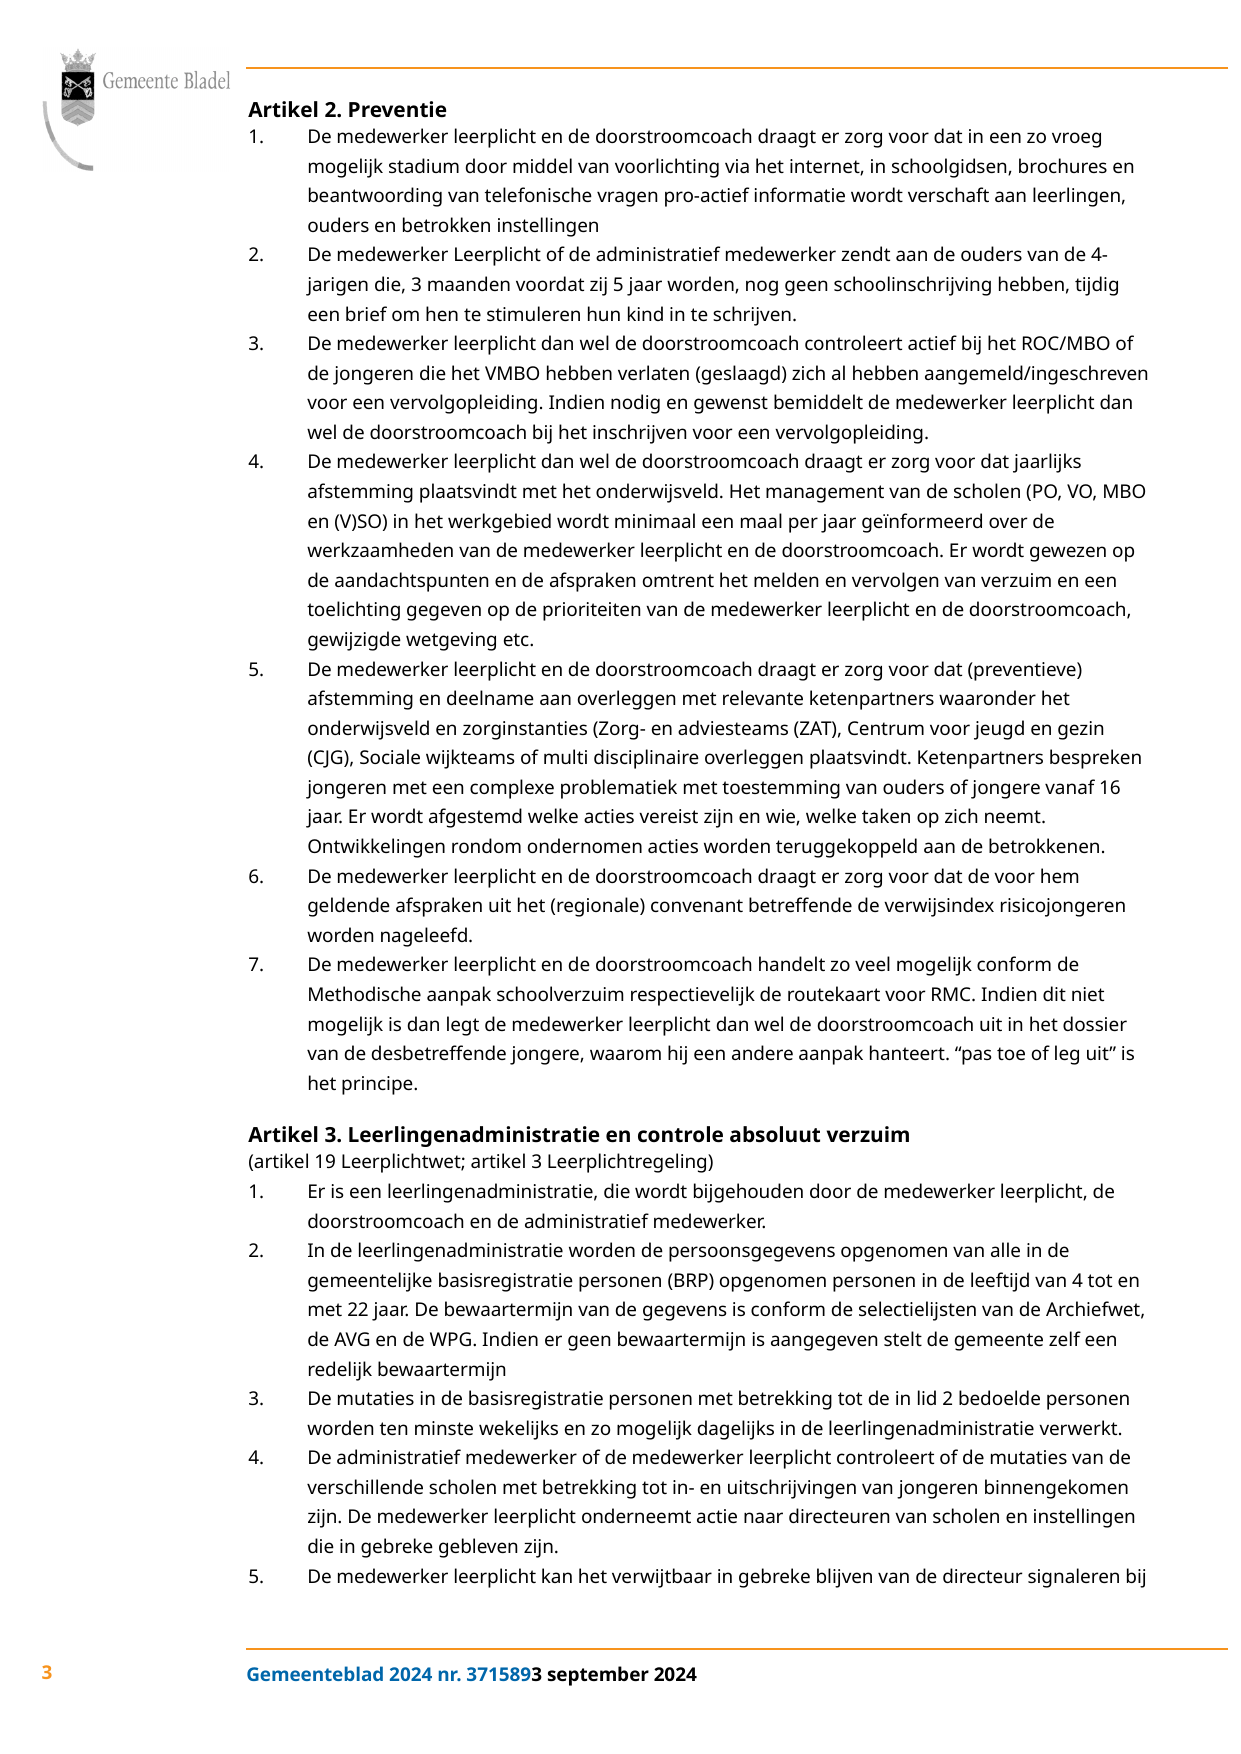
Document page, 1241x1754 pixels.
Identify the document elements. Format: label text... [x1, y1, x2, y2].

list De medewerker leerplicht dan wel de doorstroomcoach controleert actief bij het ROC/MBO of de jongeren die het VMBO hebben verlaten (geslaagd) zich al hebben aangemeld/ingeschreven voor een vervolgopleiding. Indien nodig en gewenst bemiddelt de medewerker leerplicht dan wel de doorstroomcoach bij het inschrijven voor een vervolgopleiding. [248, 330, 1152, 445]
text Artikel 2. Preventie [248, 95, 1152, 123]
list De medewerker leerplicht en de doorstroomcoach handelt zo veel mogelijk conform de Methodische aanpak schoolverzuim respectievelijk de routekaart voor RMC. Indien dit niet mogelijk is dan legt de medewerker leerplicht dan wel de doorstroomcoach uit in het dossier van de desbetreffende jongere, waarom hij een andere aanpak hanteert. “pas toe of leg uit” is het principe. [248, 952, 1152, 1096]
list Er is een leerlingenadministratie, die wordt bijgehouden door de medewerker leerplicht, de doorstroomcoach en de administratief medewerker. [248, 1178, 1152, 1234]
list De medewerker leerplicht en de doorstroomcoach draagt er zorg voor dat de voor hem geldende afspraken uit het (regionale) convenant betreffende de verwijsindex risicojongeren worden nageleefd. [248, 863, 1152, 948]
list De medewerker leerplicht en de doorstroomcoach draagt er zorg voor dat (preventieve) afstemming en deelname aan overleggen met relevante ketenpartners waaronder het onderwijsveld en zorginstanties (Zorg- en adviesteams (ZAT), Centrum voor jeugd en gezin (CJG), Sociale wijkteams of multi disciplinaire overleggen plaatsvindt. Ketenpartners bespreken jongeren met een complexe problematiek met toestemming van ouders of jongere vanaf 16 jaar. Er wordt afgestemd welke acties vereist zijn en wie, welke taken op zich neemt. Ontwikkelingen rondom ondernomen acties worden teruggekoppeld aan de betrokkenen. [248, 656, 1152, 859]
list De administratief medewerker of de medewerker leerplicht controleert of de mutaties van de verschillende scholen met betrekking tot in- en uitschrijvingen van jongeren binnengekomen zijn. De medewerker leerplicht onderneemt actie naar directeuren van scholen en instellingen die in gebreke gebleven zijn. [248, 1444, 1152, 1559]
list De medewerker leerplicht en de doorstroomcoach draagt er zorg voor dat in een zo vroeg mogelijk stadium door middel van voorlichting via het internet, in schoolgidsen, brochures en beantwoording van telefonische vragen pro-actief informatie wordt verschaft aan leerlingen, ouders en betrokken instellingen [248, 123, 1152, 238]
list De medewerker leerplicht dan wel de doorstroomcoach draagt er zorg voor dat jaarlijks afstemming plaatsvindt met het onderwijsveld. Het management van de scholen (PO, VO, MBO en (V)SO) in het werkgebied wordt minimaal een maal per jaar geïnformeerd over de werkzaamheden van de medewerker leerplicht en de doorstroomcoach. Er wordt gewezen op de aandachtspunten en de afspraken omtrent het melden en vervolgen van verzuim en een toelichting gegeven op de prioriteiten van de medewerker leerplicht en de doorstroomcoach, gewijzigde wetgeving etc. [248, 449, 1152, 652]
text (artikel 19 Leerplichtwet; artikel 3 Leerplichtregeling) [248, 1149, 1152, 1174]
list In de leerlingenadministratie worden de persoonsgegevens opgenomen van alle in de gemeentelijke basisregistratie personen (BRP) opgenomen personen in de leeftijd van 4 tot en met 22 jaar. De bewaartermijn van de gegevens is conform de selectielijsten van de Archiefwet, de AVG en de WPG. Indien er geen bewaartermijn is aangegeven stelt de gemeente zelf een redelijk bewaartermijn [248, 1237, 1152, 1382]
list De medewerker leerplicht kan het verwijtbaar in gebreke blijven van de directeur signaleren bij [248, 1563, 1152, 1589]
picture [41, 47, 231, 172]
list De medewerker Leerplicht of de administratief medewerker zendt aan de ouders van de 4-jarigen die, 3 maanden voordat zij 5 jaar worden, nog geen schoolinschrijving hebben, tijdig een brief om hen te stimuleren hun kind in te schrijven. [248, 242, 1152, 326]
list De mutaties in de basisregistratie personen met betrekking tot de in lid 2 bedoelde personen worden ten minste wekelijks en zo mogelijk dagelijks in de leerlingenadministratie verwerkt. [248, 1385, 1152, 1441]
text Artikel 3. Leerlingenadministratie en controle absoluut verzuim [248, 1120, 1152, 1149]
